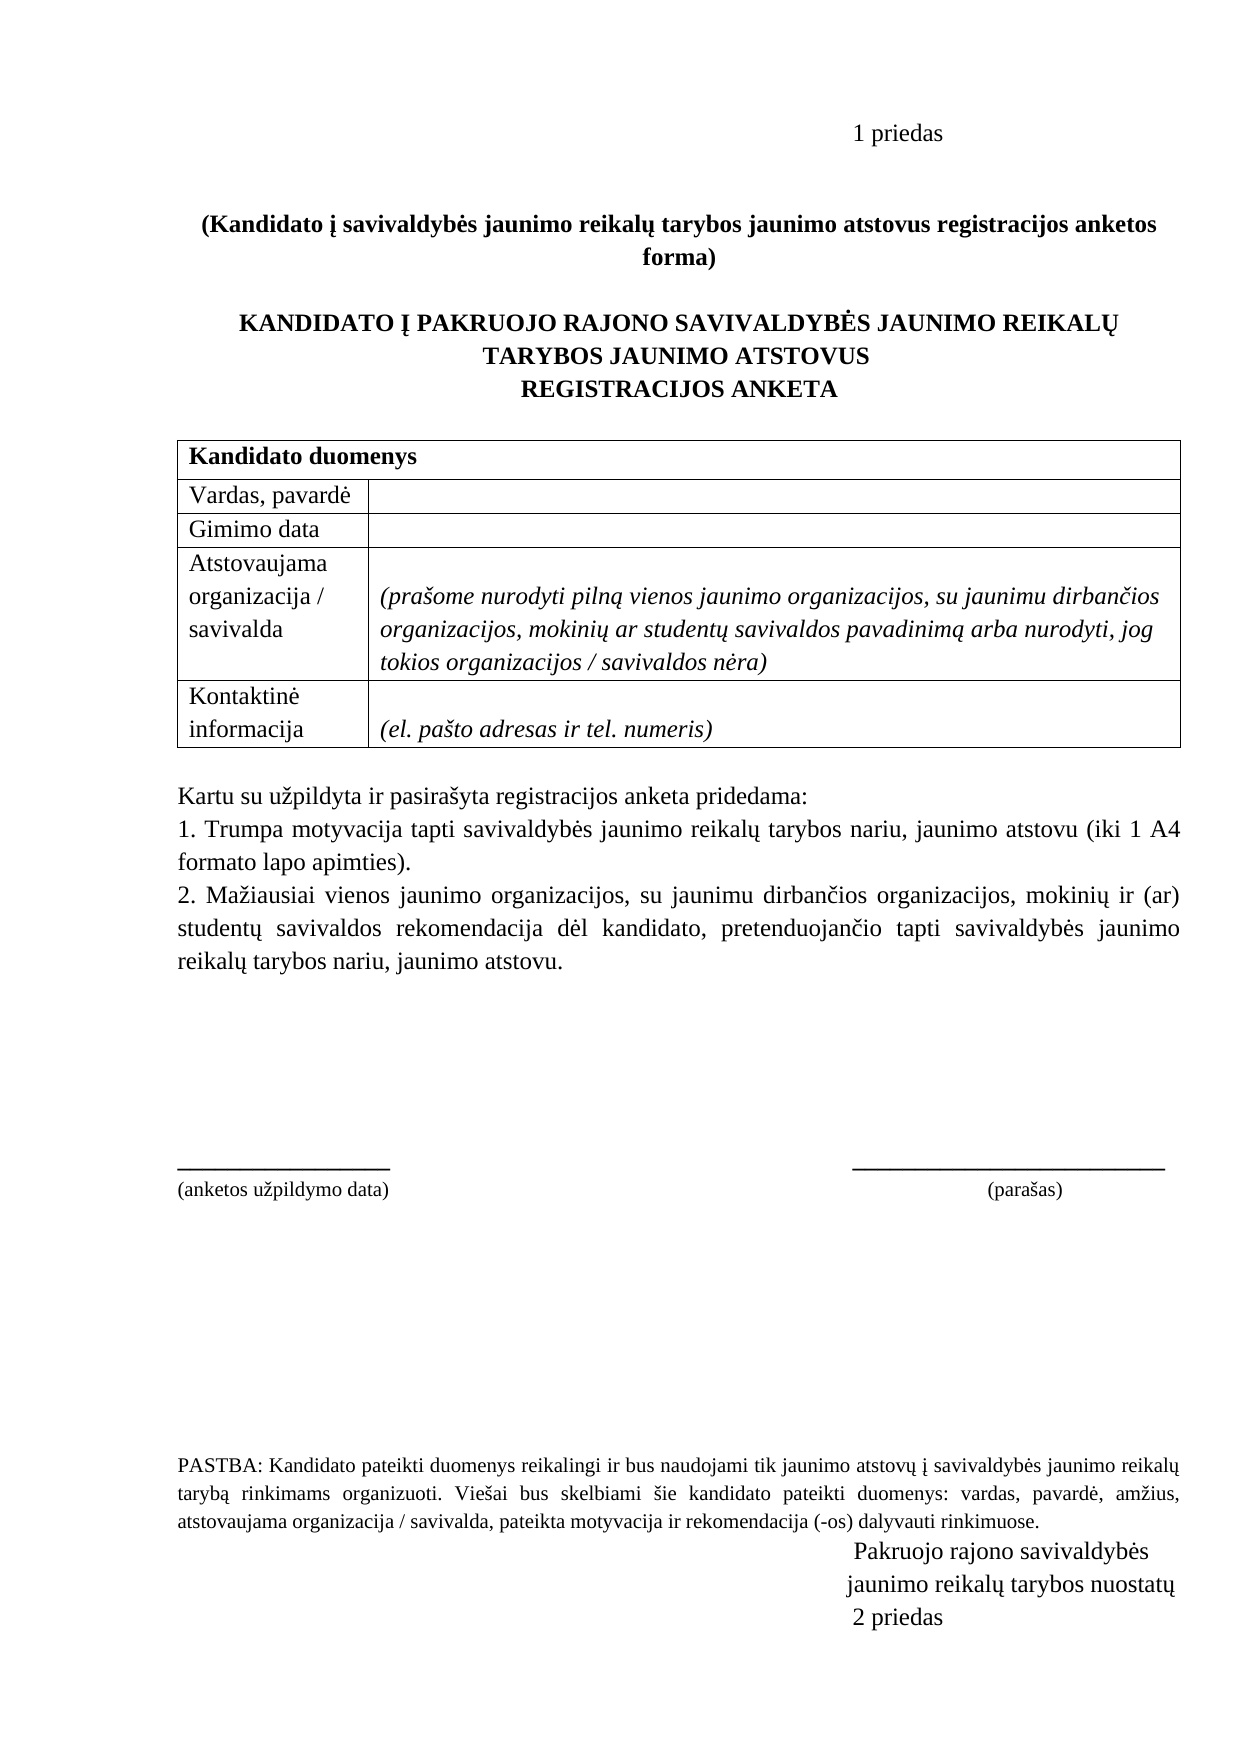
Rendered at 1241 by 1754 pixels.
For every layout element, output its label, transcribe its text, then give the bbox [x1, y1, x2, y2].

table_cell Atstovaujama organizacija / savivalda [178, 548, 368, 680]
table_cell [369, 514, 1180, 547]
text 1. Trumpa motyvacija tapti savivaldybės jaunimo reikalų tarybos nariu, jaunimo atstovu (iki 1 A4 formato lapo apimties). [177, 814, 1181, 876]
text 2 priedas [177, 1602, 1181, 1631]
text (anketos užpildymo data) (parašas) [177, 1177, 1181, 1201]
text PASTBA: Kandidato pateikti duomenys reikalingi ir bus naudojami tik jaunimo atstovų į savivaldybės jaunimo reikalų tarybą rinkimams organizuoti. Viešai bus skelbiami šie kandidato pateikti duomenys: vardas, pavardė, amžius, atstovaujama organizacija / savivalda, pateikta motyvacija ir rekomendacija (-os) dalyvauti rinkimuose. [177, 1453, 1181, 1533]
text (Kandidato į savivaldybės jaunimo reikalų tarybos jaunimo atstovus registracijos anketos forma) [177, 209, 1181, 270]
table_cell Gimimo data [178, 514, 368, 547]
text _________________ _________________________ [177, 1144, 1181, 1173]
text 2. Mažiausiai vienos jaunimo organizacijos, su jaunimu dirbančios organizacijos, mokinių ir (ar) studentų savivaldos rekomendacija dėl kandidato, pretenduojančio tapti savivaldybės jaunimo reikalų tarybos nariu, jaunimo atstovu. [177, 880, 1181, 975]
table_cell Vardas, pavardė [178, 480, 368, 513]
text Kartu su užpildyta ir pasirašyta registracijos anketa pridedama: [177, 781, 1181, 810]
table_cell (el. pašto adresas ir tel. numeris) [369, 681, 1180, 747]
table_cell Kontaktinė informacija [178, 681, 368, 747]
text 1 priedas [177, 118, 1181, 147]
text Pakruojo rajono savivaldybės [177, 1536, 1181, 1565]
text jaunimo reikalų tarybos nuostatų [177, 1569, 1181, 1598]
text KANDIDATO Į PAKRUOJO RAJONO SAVIVALDYBĖS JAUNIMO REIKALŲ TARYBOS JAUNIMO ATSTOVUS [177, 308, 1181, 369]
text REGISTRACIJOS ANKETA [177, 374, 1181, 402]
table_header Kandidato duomenys [178, 441, 1180, 479]
table_cell [369, 480, 1180, 513]
table_cell (prašome nurodyti pilną vienos jaunimo organizacijos, su jaunimu dirbančios organizacijos, mokinių ar studentų savivaldos pavadinimą arba nurodyti, jog tokios organizacijos / savivaldos nėra) [369, 548, 1180, 680]
